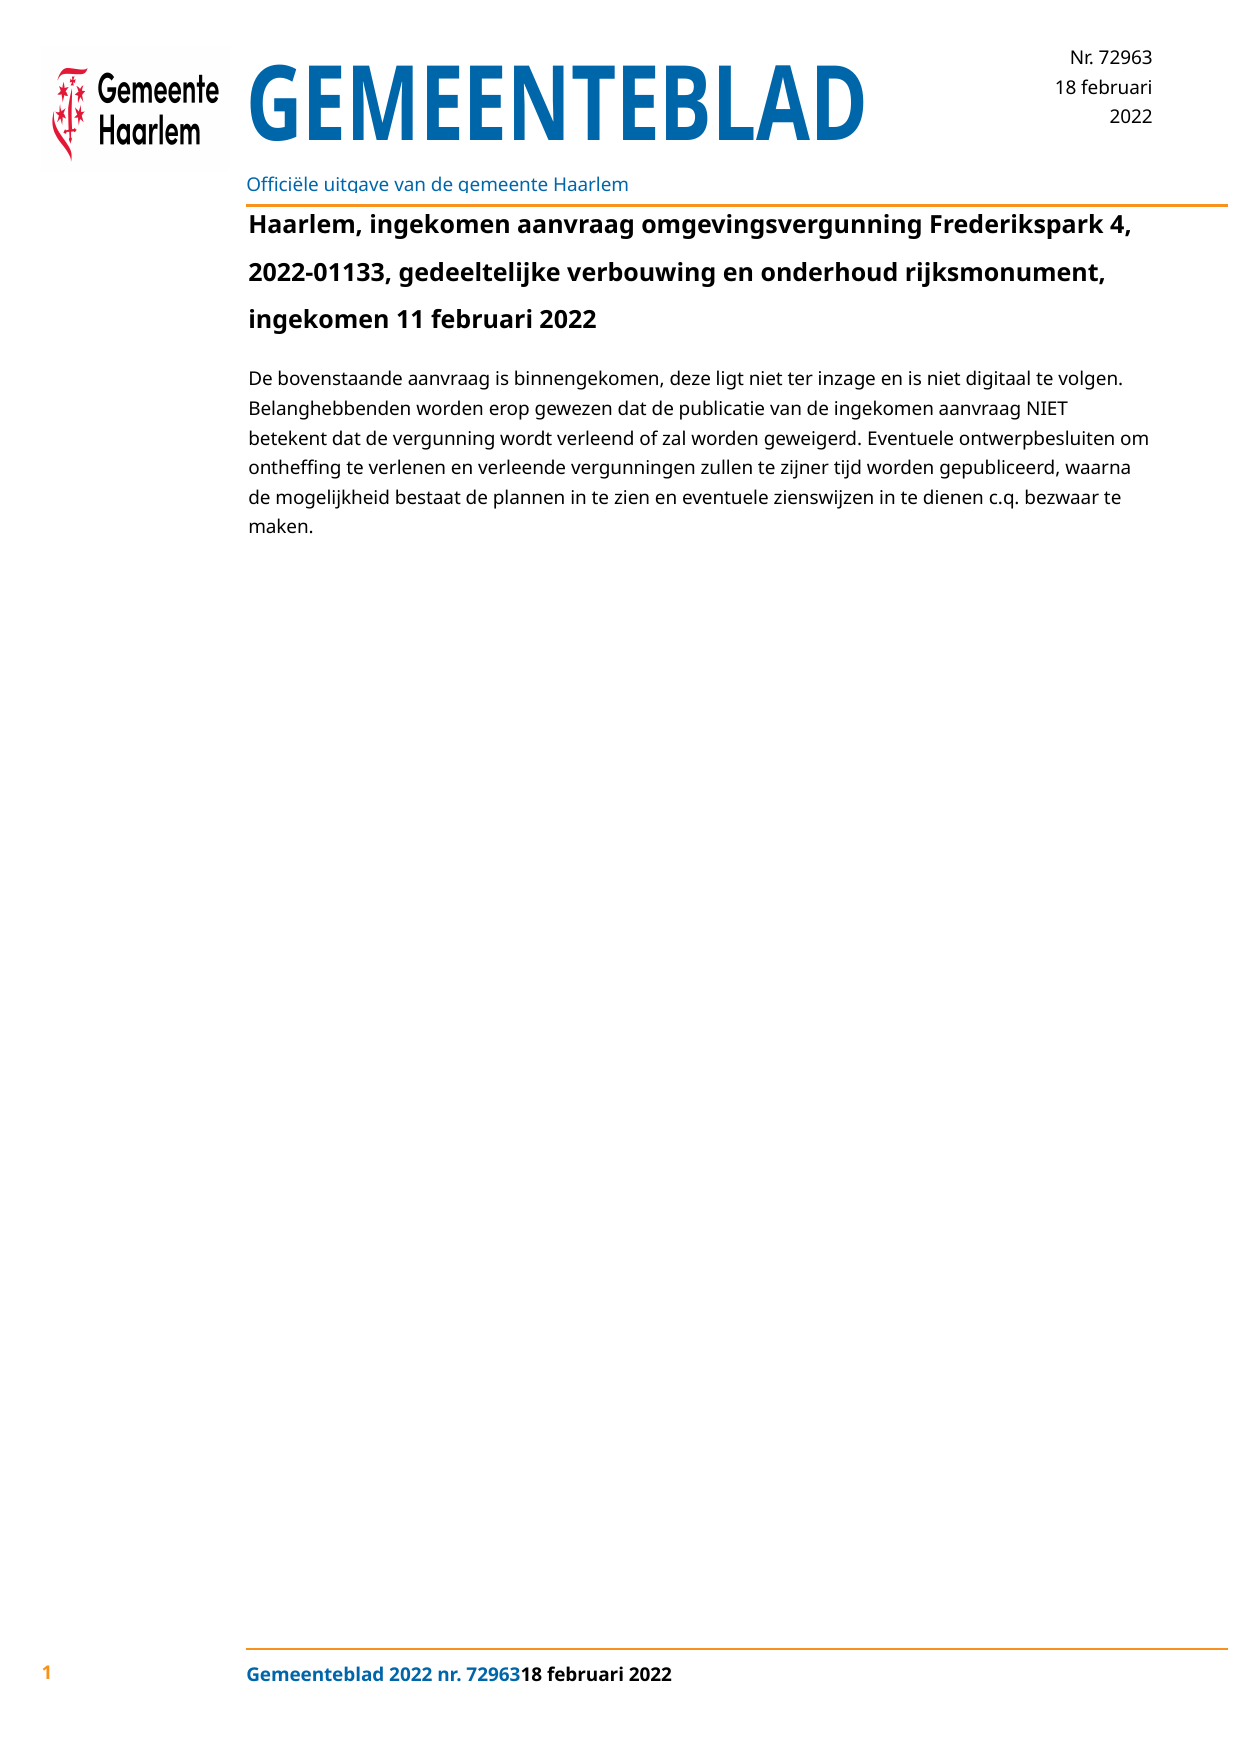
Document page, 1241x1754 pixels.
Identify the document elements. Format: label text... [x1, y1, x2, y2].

text Haarlem, ingekomen aanvraag omgevingsvergunning Frederikspark 4, 2022-01133, gedeeltelijke verbouwing en onderhoud rijksmonument, ingekomen 11 februari 2022 [248, 207, 1152, 336]
text De bovenstaande aanvraag is binnengekomen, deze ligt niet ter inzage en is niet digitaal te volgen. Belanghebbenden worden erop gewezen dat de publicatie van de ingekomen aanvraag NIET betekent dat de vergunning wordt verleend of zal worden geweigerd. Eventuele ontwerpbesluiten om ontheffing te verlenen en verleende vergunningen zullen te zijner tijd worden gepubliceerd, waarna de mogelijkheid bestaat de plannen in te zien en eventuele zienswijzen in te dienen c.q. bezwaar te maken. [248, 366, 1152, 539]
picture [41, 47, 231, 172]
